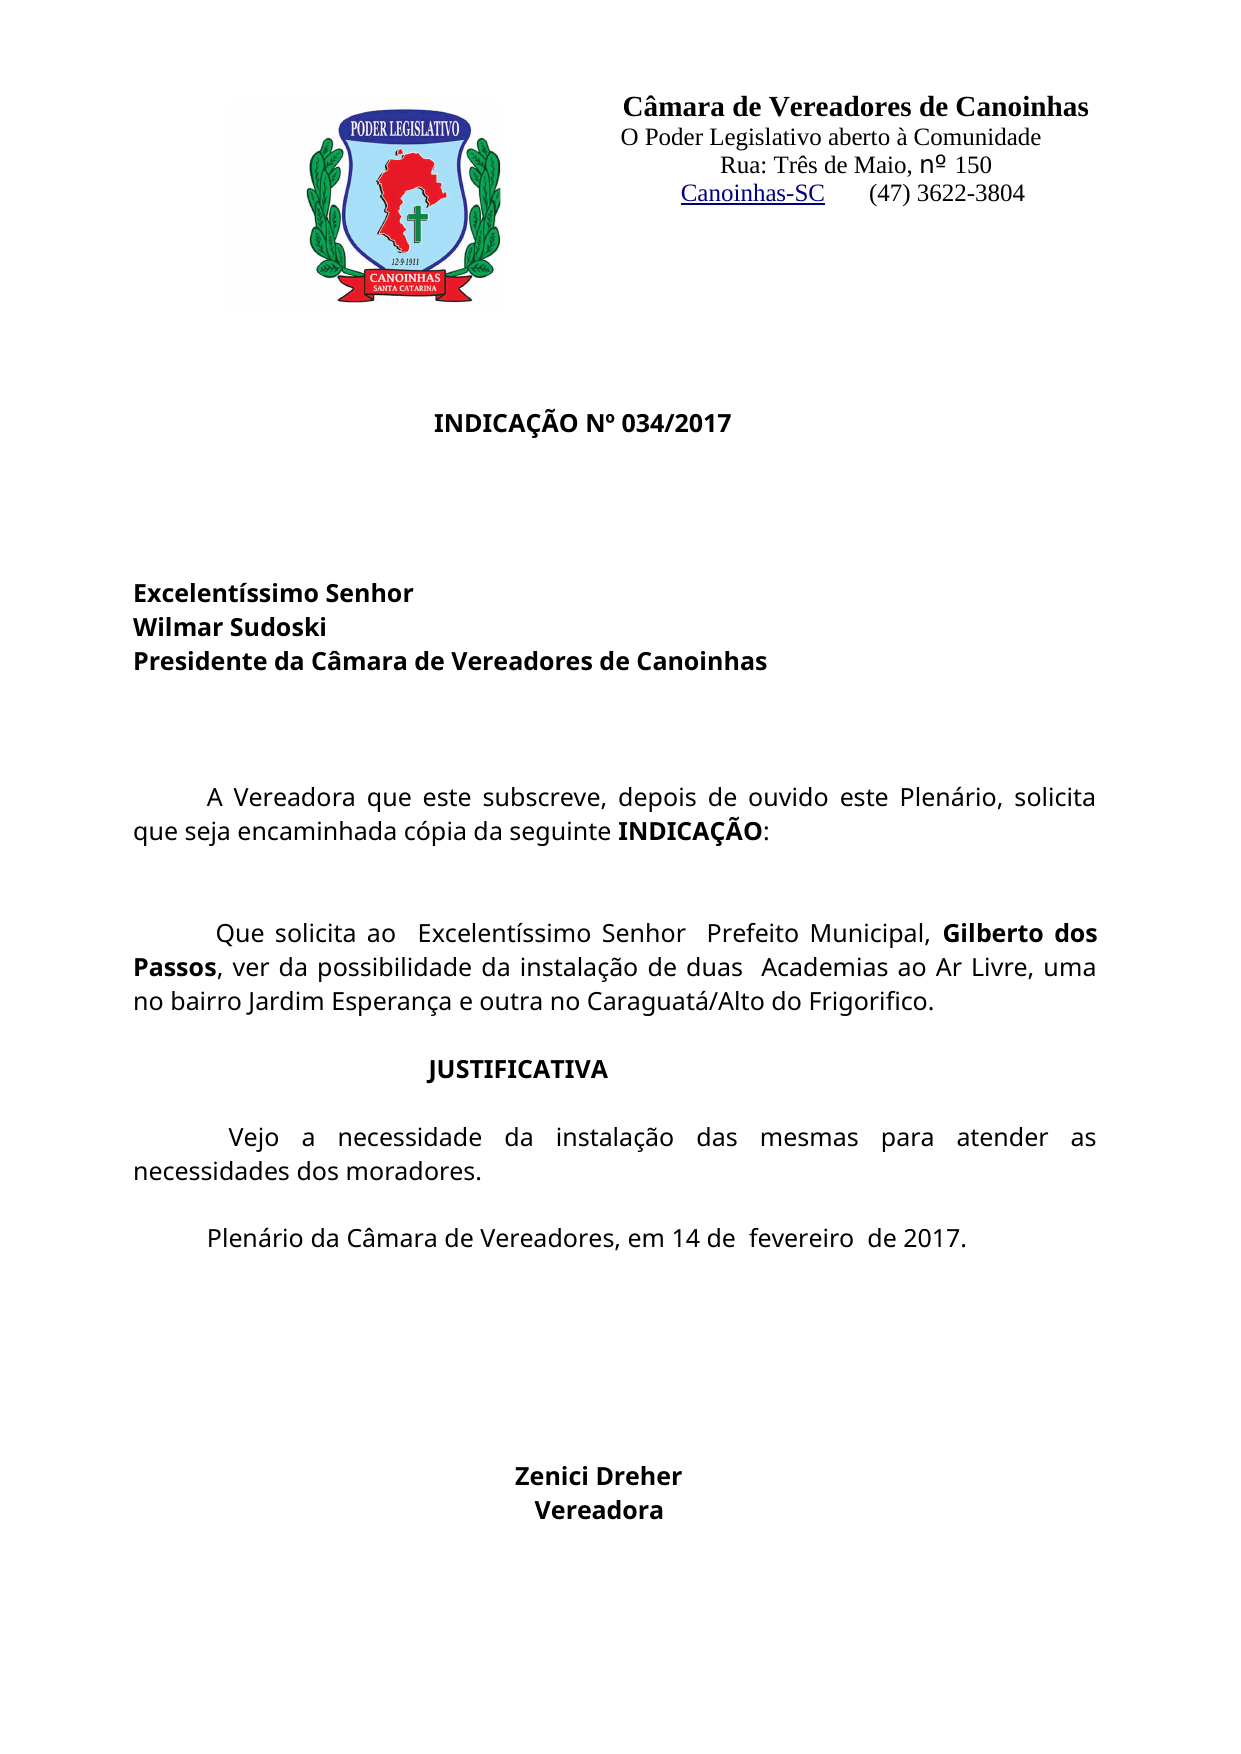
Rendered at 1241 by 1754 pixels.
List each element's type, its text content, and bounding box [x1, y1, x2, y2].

text Plenário da Câmara de Vereadores, em 14 de fevereiro de 2017. [133, 1221, 1098, 1255]
text A Vereadora que este subscreve, depois de ouvido este Plenário, solicita que seja encaminhada cópia da seguinte INDICAÇÃO: [133, 779, 1098, 847]
picture [228, 99, 501, 312]
text Que solicita ao Excelentíssimo Senhor Prefeito Municipal, Gilberto dos Passos, ver da possibilidade da instalação de duas Academias ao Ar Livre, uma no bairro Jardim Esperança e outra no Caraguatá/Alto do Frigorifico. [133, 915, 1098, 1017]
text Excelentíssimo Senhor Wilmar Sudoski Presidente da Câmara de Vereadores de Canoinhas [133, 576, 1098, 678]
text INDICAÇÃO Nº 034/2017 [133, 406, 1098, 440]
text Zenici Dreher [133, 1459, 1098, 1493]
text Vejo a necessidade da instalação das mesmas para atender as necessidades dos moradores. [133, 1119, 1098, 1187]
text Vereadora [133, 1493, 1098, 1527]
text JUSTIFICATIVA [133, 1051, 1098, 1085]
